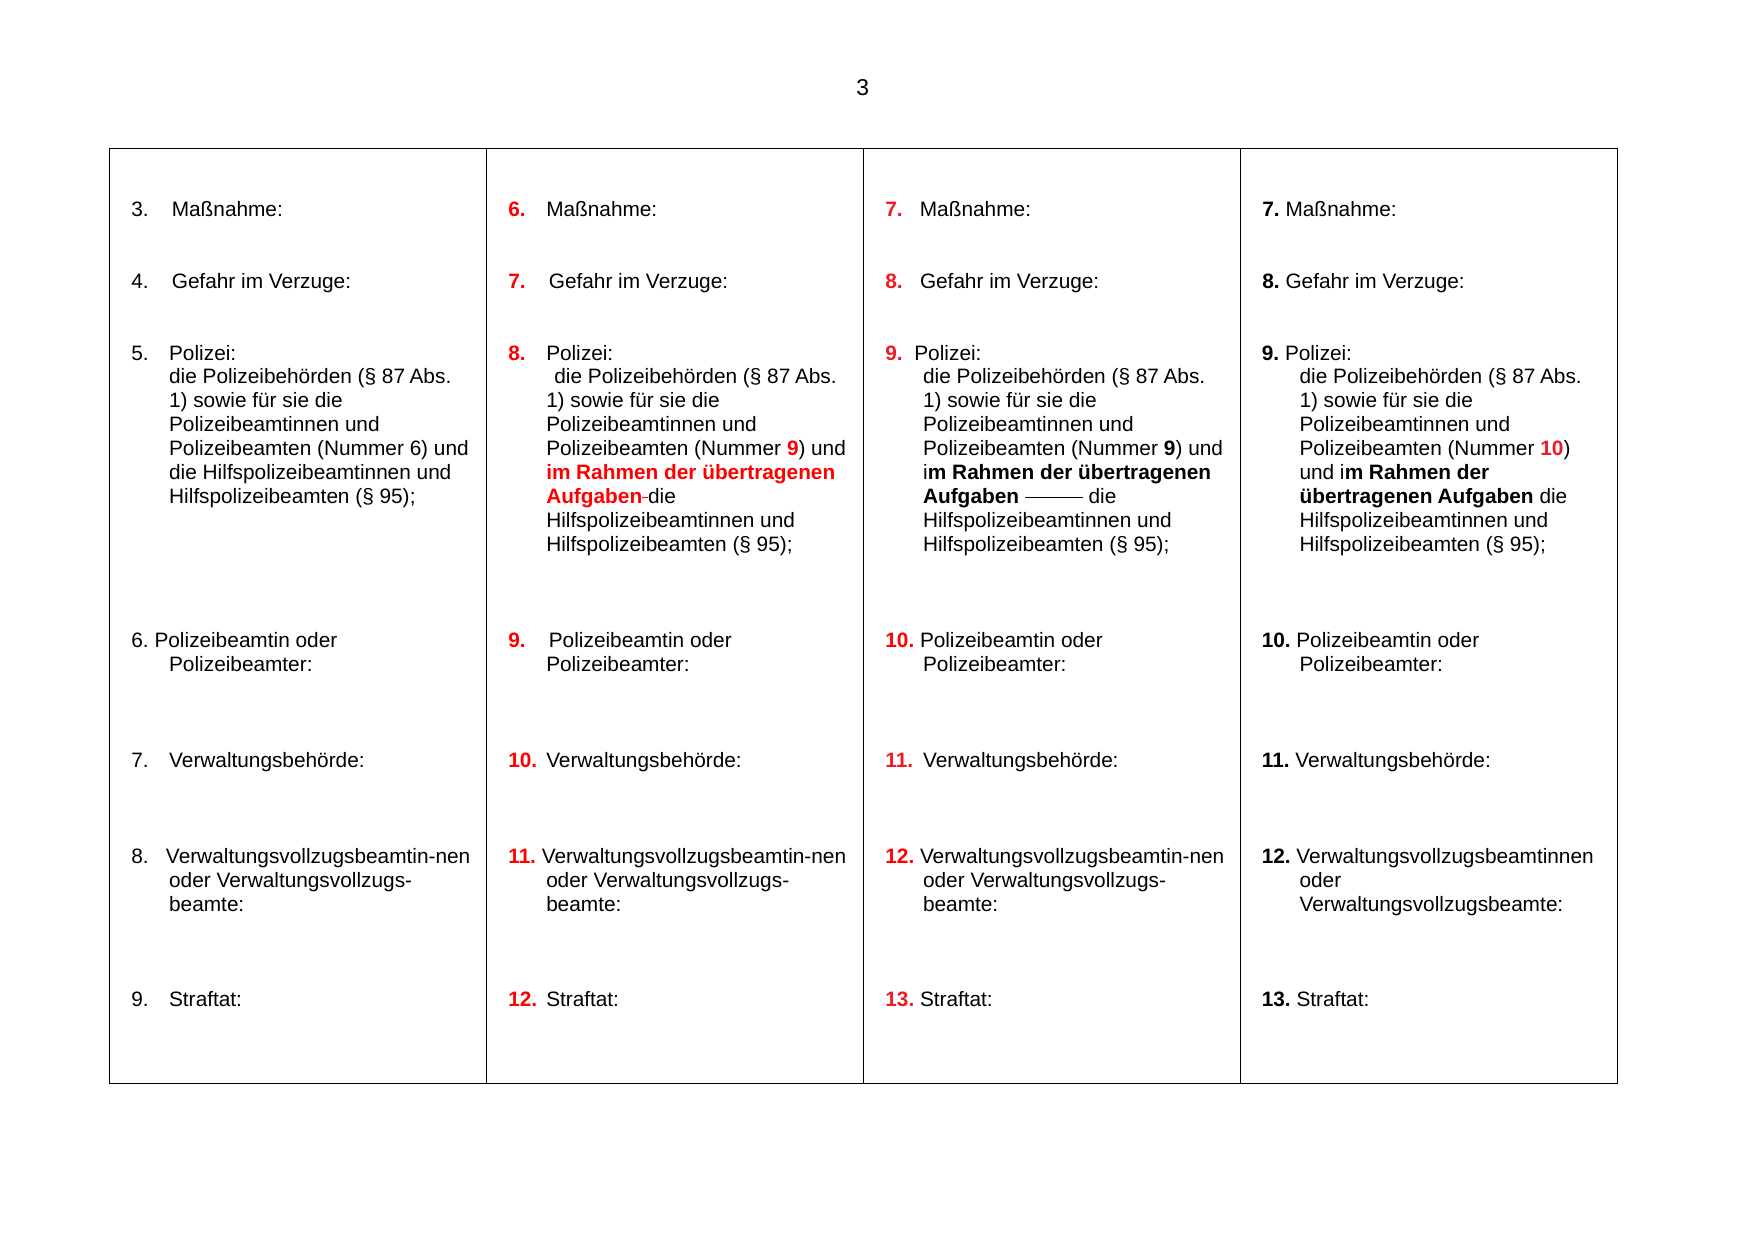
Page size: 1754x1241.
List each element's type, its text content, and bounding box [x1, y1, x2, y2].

table_cell 7. Maßnahme: 8. Gefahr im Verzuge: 9. Polizei: die Polizeibehörden (§ 87 Abs. 1) sowie für sie die Polizeibeamtinnen und Polizeibeamten (Nummer 10) und im Rahmen der übertragenen Aufgaben die Hilfspolizeibeamtinnen und Hilfspolizeibeamten (§ 95); 10. Polizeibeamtin oder Polizeibeamter: 11. Verwaltungsbehörde: 12. Verwaltungsvollzugsbeamtinnen oder Verwaltungsvollzugsbeamte: 13. Straftat: [1241, 149, 1617, 1083]
table_cell 3. Maßnahme: 4. Gefahr im Verzuge: 5. Polizei: die Polizeibehörden (§ 87 Abs. 1) sowie für sie die Polizeibeamtinnen und Polizeibeamten (Nummer 6) und die Hilfspolizeibeamtinnen und Hilfspolizeibeamten (§ 95); 6. Polizeibeamtin oder Polizeibeamter: 7. Verwaltungsbehörde: 8. Verwaltungsvollzugsbeamtin-nen oder Verwaltungsvollzugs-beamte: 9. Straftat: [110, 149, 486, 1083]
table_cell 7. Maßnahme: 8. Gefahr im Verzuge: 9. Polizei: die Polizeibehörden (§ 87 Abs. 1) sowie für sie die Polizeibeamtinnen und Polizeibeamten (Nummer 9) und im Rahmen der übertragenen Aufgaben die Hilfspolizeibeamtinnen und Hilfspolizeibeamten (§ 95); 10. Polizeibeamtin oder Polizeibeamter: 11. Verwaltungsbehörde: 12. Verwaltungsvollzugsbeamtin-nen oder Verwaltungsvollzugs-beamte: 13. Straftat: [864, 149, 1240, 1083]
table_cell 6. Maßnahme: 7. Gefahr im Verzuge: 8. Polizei: die Polizeibehörden (§ 87 Abs. 1) sowie für sie die Polizeibeamtinnen und Polizeibeamten (Nummer 9) und im Rahmen der übertragenen Aufgaben die Hilfspolizeibeamtinnen und Hilfspolizeibeamten (§ 95); 9. Polizeibeamtin oder Polizeibeamter: 10. Verwaltungsbehörde: 11. Verwaltungsvollzugsbeamtin-nen oder Verwaltungsvollzugs-beamte: 12. Straftat: [487, 149, 863, 1083]
